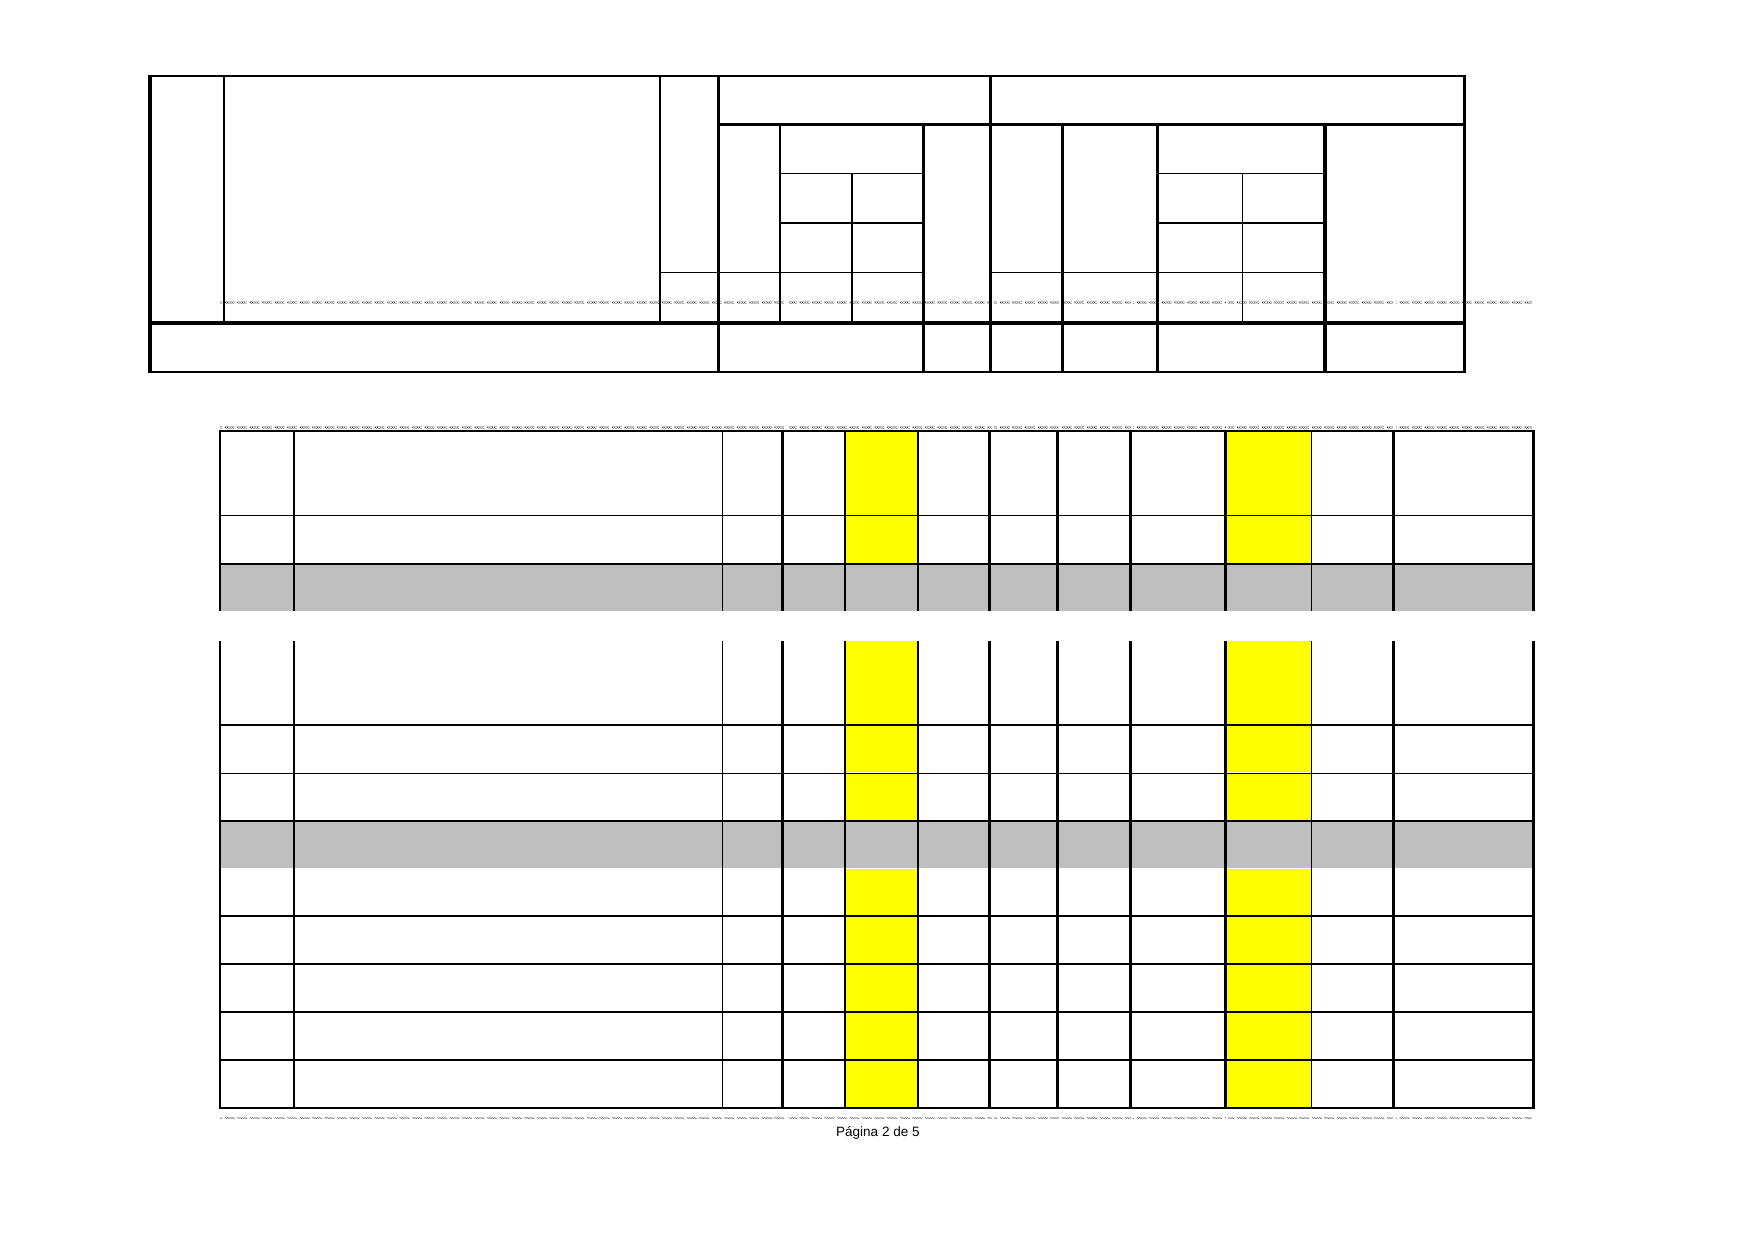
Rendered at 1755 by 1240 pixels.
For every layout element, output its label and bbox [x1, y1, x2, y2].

table_cell [846, 516, 917, 563]
table_cell [221, 869, 293, 915]
table_header [1395, 641, 1532, 724]
table_cell [846, 774, 917, 820]
table_cell [784, 917, 844, 963]
table_header [991, 641, 1056, 724]
table_cell [295, 516, 722, 563]
table_cell [723, 965, 781, 1011]
table_cell [784, 965, 844, 1011]
table_cell [991, 565, 1056, 611]
table_cell [1312, 1061, 1392, 1107]
table_cell [221, 917, 293, 963]
table_cell [1059, 822, 1129, 868]
table_cell [991, 869, 1056, 915]
table_cell [221, 774, 293, 820]
table_cell [846, 822, 917, 868]
table_cell [221, 565, 293, 611]
table_cell [1395, 726, 1532, 772]
table_cell [991, 965, 1056, 1011]
table_cell [1312, 822, 1392, 868]
table_cell [295, 917, 722, 963]
table_cell [991, 1013, 1056, 1059]
table_cell [1132, 965, 1224, 1011]
table_cell [991, 432, 1056, 515]
table_cell [295, 774, 722, 820]
table_cell [723, 822, 781, 868]
table_cell [1059, 965, 1129, 1011]
table_cell [1395, 774, 1532, 820]
table_cell [1059, 1013, 1129, 1059]
table_cell [723, 565, 781, 611]
table_cell [221, 822, 293, 868]
table_cell [1132, 516, 1224, 563]
table_cell [1227, 1061, 1311, 1107]
table_cell [221, 432, 293, 515]
table_cell [1132, 432, 1224, 515]
table_cell [1312, 917, 1392, 963]
table_cell [723, 869, 781, 915]
table_cell [784, 1061, 844, 1107]
table_cell [919, 869, 988, 915]
table_cell [723, 432, 781, 515]
table_cell [919, 917, 988, 963]
table_cell [1132, 1013, 1224, 1059]
table_cell [295, 432, 722, 515]
table_cell [1059, 516, 1129, 563]
table_cell [1227, 432, 1311, 515]
table_cell [1059, 432, 1129, 515]
table_header [1312, 641, 1392, 724]
table_cell [919, 565, 988, 611]
table_cell [919, 432, 988, 515]
table_header [919, 641, 988, 724]
table_cell [723, 1061, 781, 1107]
table_cell [991, 726, 1056, 772]
table_cell [1132, 1061, 1224, 1107]
table_cell [221, 726, 293, 772]
table_cell [1227, 869, 1311, 915]
table_cell [1312, 726, 1392, 772]
table_cell [1312, 432, 1392, 515]
table_cell [846, 917, 917, 963]
table_cell [1227, 516, 1311, 563]
table_cell [1132, 917, 1224, 963]
table_cell [1059, 869, 1129, 915]
table_cell [1395, 869, 1532, 915]
table_cell [1059, 917, 1129, 963]
table_cell [1227, 822, 1311, 868]
table_header [784, 641, 844, 724]
table_cell [846, 565, 917, 611]
table_cell [221, 1013, 293, 1059]
table_cell [846, 965, 917, 1011]
table_cell [295, 965, 722, 1011]
table_cell [295, 565, 722, 611]
table_cell [784, 726, 844, 772]
table_cell [1395, 822, 1532, 868]
table_cell [1132, 565, 1224, 611]
table_cell [1395, 1013, 1532, 1059]
table_cell [991, 822, 1056, 868]
table_cell [221, 516, 293, 563]
table_cell [1312, 516, 1392, 563]
table_cell [723, 516, 781, 563]
table_header [295, 641, 722, 724]
table_cell [1395, 432, 1532, 515]
table_cell [919, 965, 988, 1011]
table_header [846, 641, 917, 724]
table_cell [784, 822, 844, 868]
table_cell [991, 1061, 1056, 1107]
table_header [1059, 641, 1129, 724]
table_cell [919, 1061, 988, 1107]
table_cell [221, 1061, 293, 1107]
table_cell [723, 774, 781, 820]
table_cell [1227, 917, 1311, 963]
table_cell [1227, 565, 1311, 611]
table_cell [846, 726, 917, 772]
table_cell [1059, 726, 1129, 772]
table_cell [723, 726, 781, 772]
table_cell [784, 516, 844, 563]
table_cell [919, 726, 988, 772]
table_cell [1312, 1013, 1392, 1059]
table_cell [784, 869, 844, 915]
table_cell [991, 774, 1056, 820]
table_cell [919, 774, 988, 820]
table_cell [723, 917, 781, 963]
table_cell [1227, 726, 1311, 772]
table_cell [1132, 869, 1224, 915]
table_cell [295, 1013, 722, 1059]
table_cell [784, 1013, 844, 1059]
table_cell [1395, 917, 1532, 963]
table_header [1227, 641, 1311, 724]
table_header [1132, 641, 1224, 724]
table_cell [1312, 869, 1392, 915]
table_cell [295, 1061, 722, 1107]
table_cell [1132, 822, 1224, 868]
table_cell [846, 432, 917, 515]
table_cell [1395, 1061, 1532, 1107]
table_header [723, 641, 781, 724]
table_cell [919, 516, 988, 563]
table_cell [784, 774, 844, 820]
table_cell [919, 822, 988, 868]
table_cell [295, 869, 722, 915]
table_cell [295, 726, 722, 772]
table_cell [784, 565, 844, 611]
table_cell [221, 965, 293, 1011]
table_cell [1395, 565, 1532, 611]
table_cell [919, 1013, 988, 1059]
table_cell [1312, 965, 1392, 1011]
table_cell [1059, 565, 1129, 611]
table_cell [784, 432, 844, 515]
table_cell [991, 516, 1056, 563]
table_cell [1227, 1013, 1311, 1059]
table_cell [846, 1061, 917, 1107]
table_cell [1132, 726, 1224, 772]
table_cell [1312, 565, 1392, 611]
table_header [221, 641, 293, 724]
table_cell [846, 1013, 917, 1059]
table_cell [846, 869, 917, 915]
table_cell [295, 822, 722, 868]
table_cell [1312, 774, 1392, 820]
table_cell [1227, 774, 1311, 820]
table_cell [991, 917, 1056, 963]
table_cell [1132, 774, 1224, 820]
table_cell [1059, 774, 1129, 820]
table_cell [723, 1013, 781, 1059]
table_cell [1059, 1061, 1129, 1107]
table_cell [1227, 965, 1311, 1011]
table_cell [1395, 516, 1532, 563]
table_cell [1395, 965, 1532, 1011]
